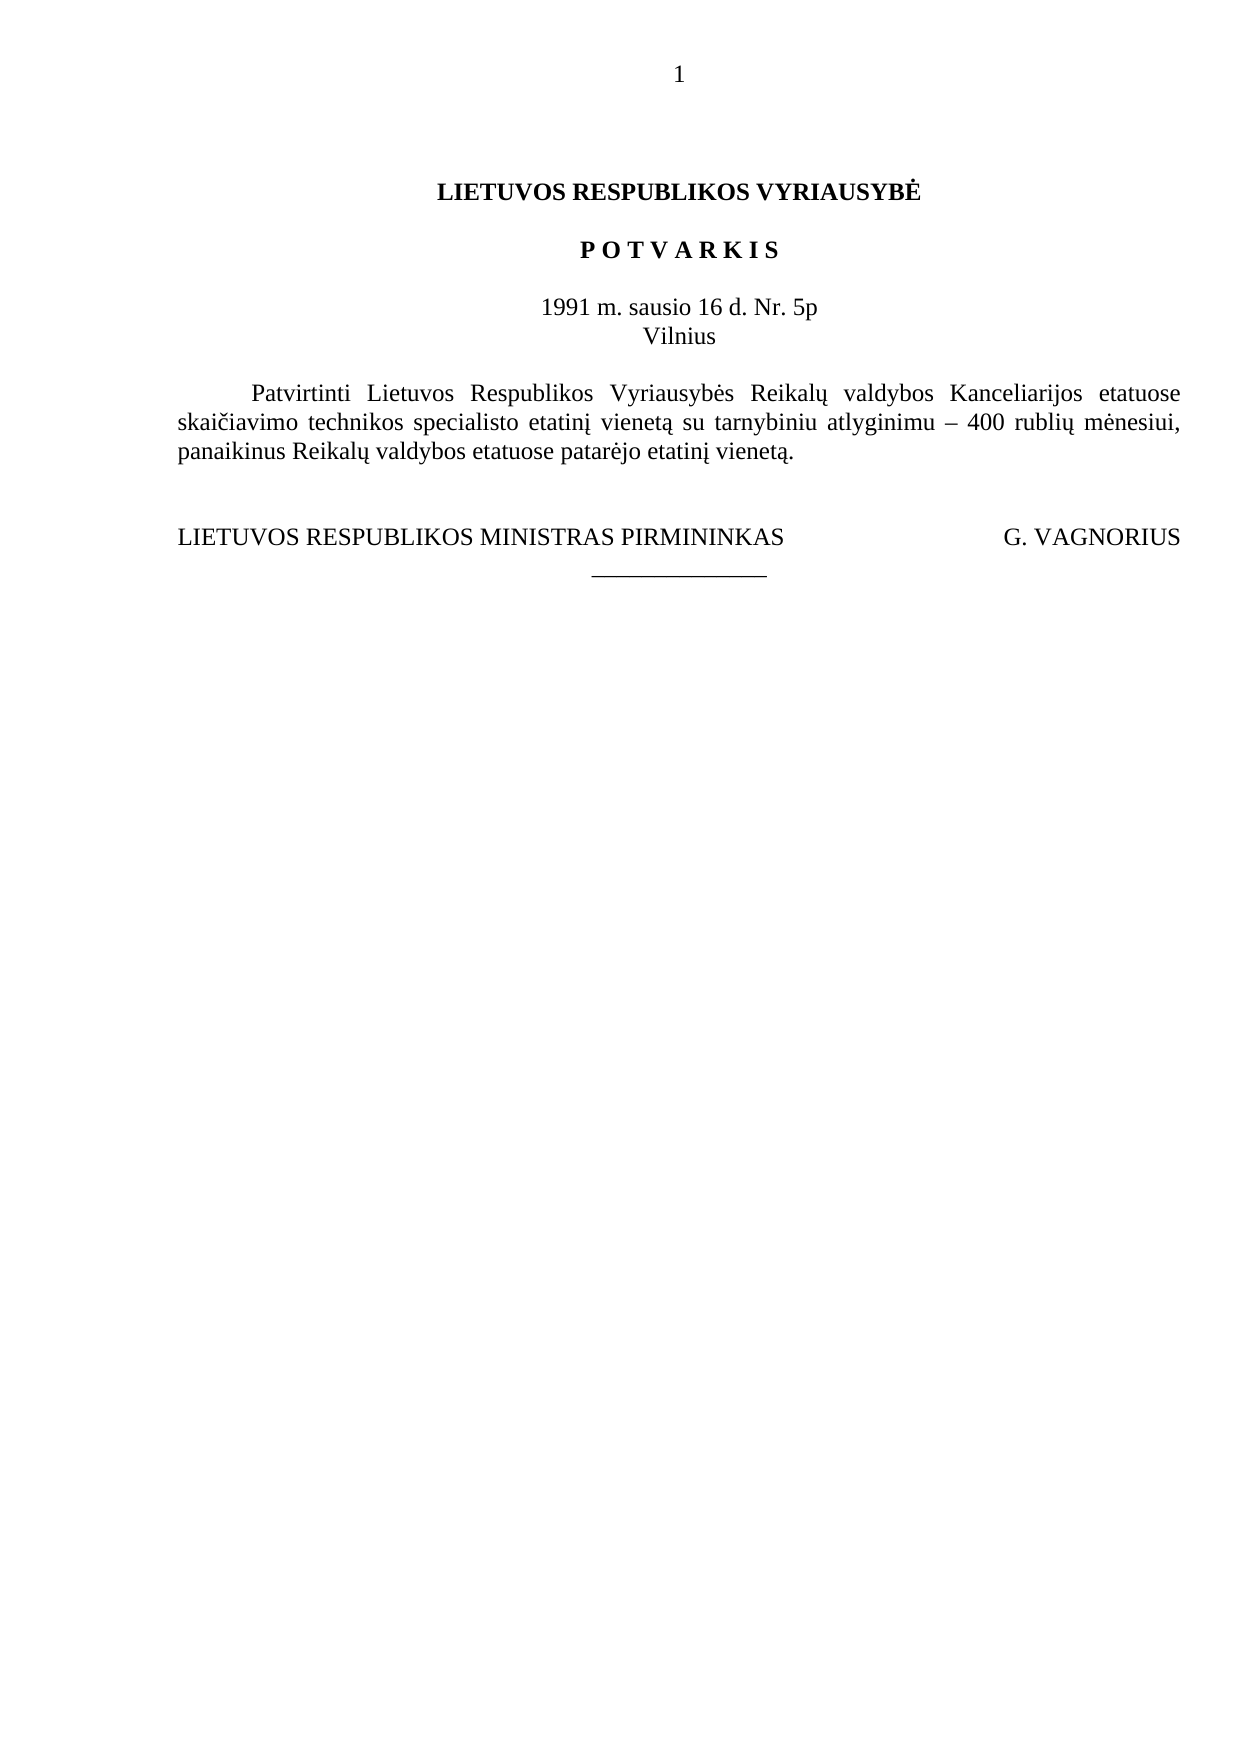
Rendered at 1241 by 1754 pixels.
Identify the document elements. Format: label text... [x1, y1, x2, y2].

text 1991 m. sausio 16 d. Nr. 5p [177, 292, 1181, 321]
text LIETUVOS RESPUBLIKOS MINISTRAS PIRMININKAS G. VAGNORIUS [177, 522, 1181, 551]
text ______________ [177, 551, 1181, 580]
text LIETUVOS RESPUBLIKOS VYRIAUSYBĖ [177, 177, 1181, 206]
text Patvirtinti Lietuvos Respublikos Vyriausybės Reikalų valdybos Kanceliarijos etatuose skaičiavimo technikos specialisto etatinį vienetą su tarnybiniu atlyginimu – 400 rublių mėnesiui, panaikinus Reikalų valdybos etatuose patarėjo etatinį vienetą. [177, 378, 1181, 465]
text P O T V A R K I S [177, 235, 1181, 263]
text Vilnius [177, 321, 1181, 350]
